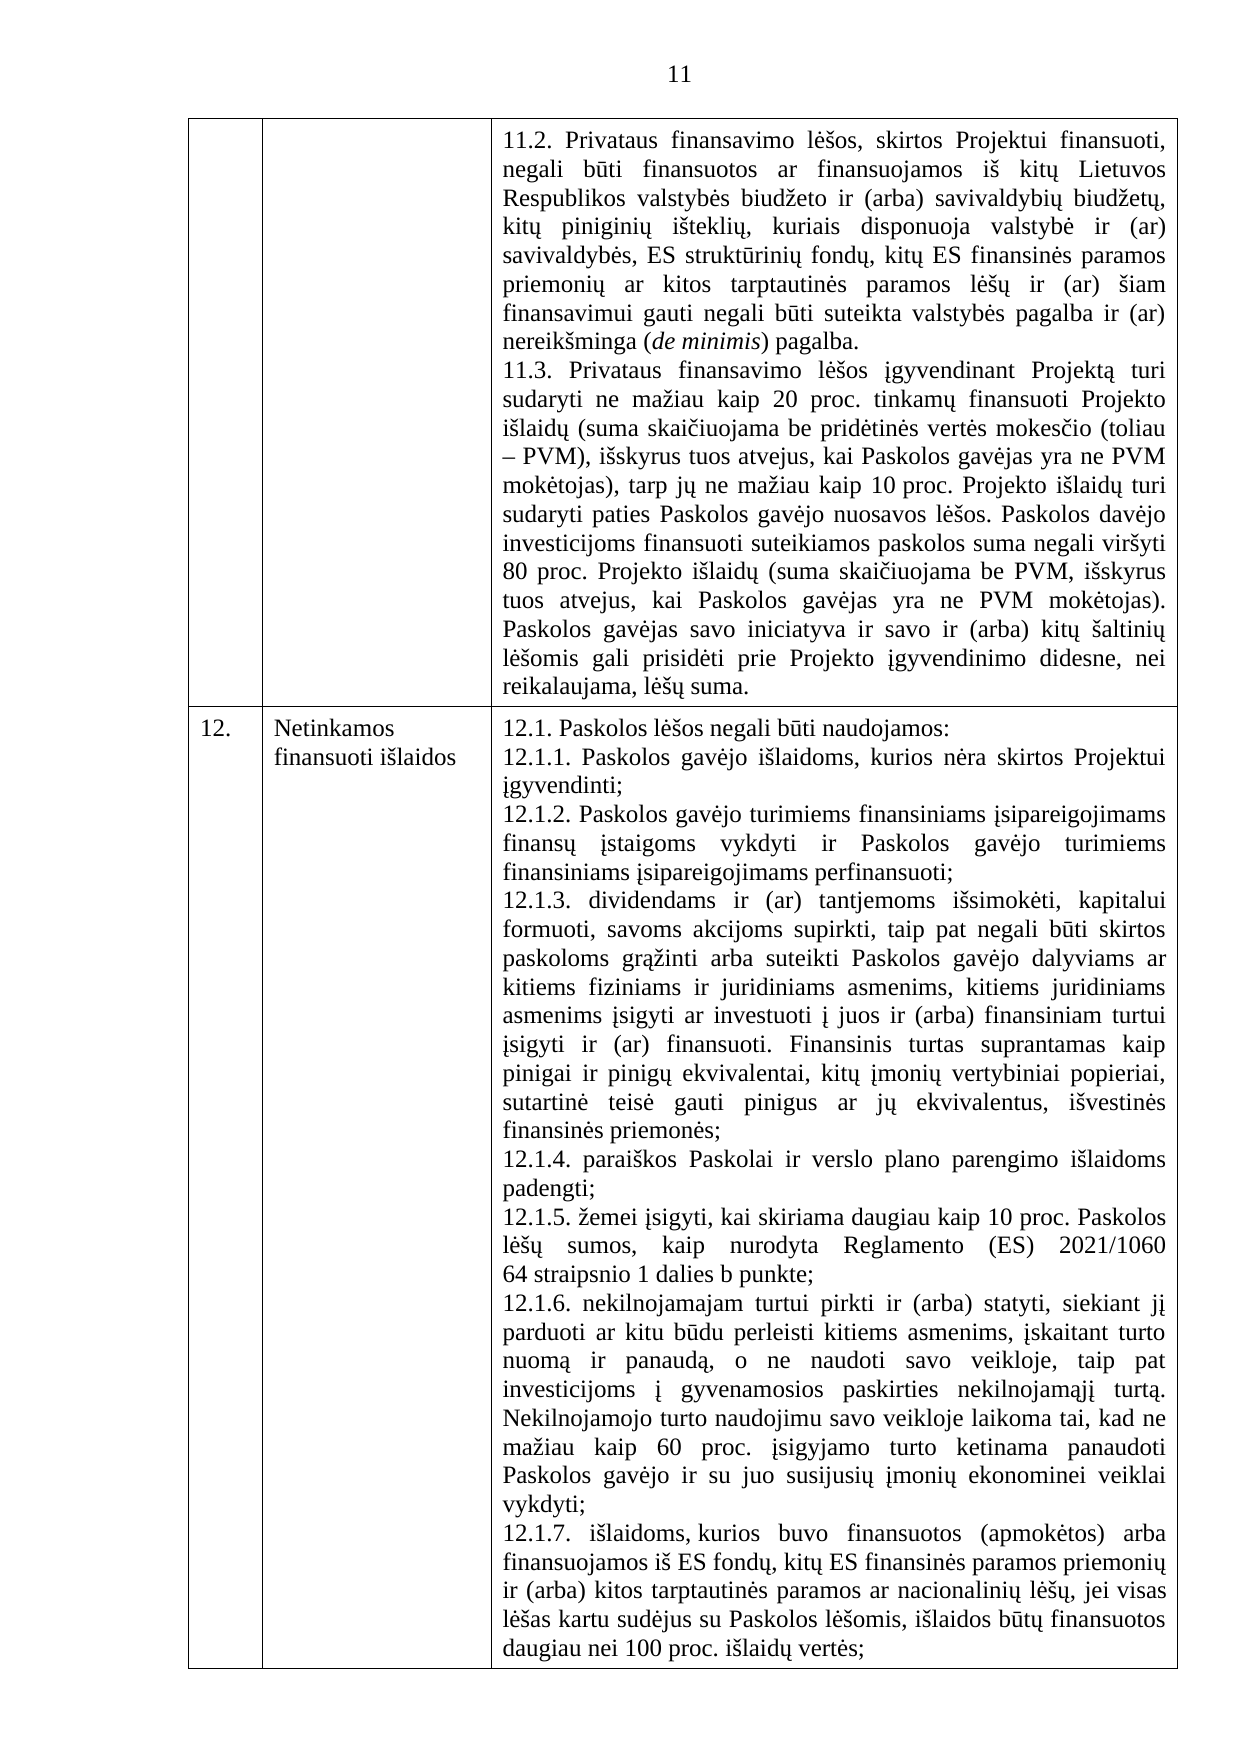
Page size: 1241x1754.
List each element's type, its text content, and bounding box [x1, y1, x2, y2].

table_cell [189, 119, 262, 706]
table_cell 11.2. Privataus finansavimo lėšos, skirtos Projektui finansuoti, negali būti finansuotos ar finansuojamos iš kitų Lietuvos Respublikos valstybės biudžeto ir (arba) savivaldybių biudžetų, kitų piniginių išteklių, kuriais disponuoja valstybė ir (ar) savivaldybės, ES struktūrinių fondų, kitų ES finansinės paramos priemonių ar kitos tarptautinės paramos lėšų ir (ar) šiam finansavimui gauti negali būti suteikta valstybės pagalba ir (ar) nereikšminga (de minimis) pagalba. 11.3. Privataus finansavimo lėšos įgyvendinant Projektą turi sudaryti ne mažiau kaip 20 proc. tinkamų finansuoti Projekto išlaidų (suma skaičiuojama be pridėtinės vertės mokesčio (toliau – PVM), išskyrus tuos atvejus, kai Paskolos gavėjas yra ne PVM mokėtojas), tarp jų ne mažiau kaip 10 proc. Projekto išlaidų turi sudaryti paties Paskolos gavėjo nuosavos lėšos. Paskolos davėjo investicijoms finansuoti suteikiamos paskolos suma negali viršyti 80 proc. Projekto išlaidų (suma skaičiuojama be PVM, išskyrus tuos atvejus, kai Paskolos gavėjas yra ne PVM mokėtojas). Paskolos gavėjas savo iniciatyva ir savo ir (arba) kitų šaltinių lėšomis gali prisidėti prie Projekto įgyvendinimo didesne, nei reikalaujama, lėšų suma. [492, 119, 1177, 706]
table_cell Netinkamos finansuoti išlaidos [263, 707, 491, 1668]
table_cell [263, 119, 491, 706]
table_cell 12.1. Paskolos lėšos negali būti naudojamos: 12.1.1. Paskolos gavėjo išlaidoms, kurios nėra skirtos Projektui įgyvendinti; 12.1.2. Paskolos gavėjo turimiems finansiniams įsipareigojimams finansų įstaigoms vykdyti ir Paskolos gavėjo turimiems finansiniams įsipareigojimams perfinansuoti; 12.1.3. dividendams ir (ar) tantjemoms išsimokėti, kapitalui formuoti, savoms akcijoms supirkti, taip pat negali būti skirtos paskoloms grąžinti arba suteikti Paskolos gavėjo dalyviams ar kitiems fiziniams ir juridiniams asmenims, kitiems juridiniams asmenims įsigyti ar investuoti į juos ir (arba) finansiniam turtui įsigyti ir (ar) finansuoti. Finansinis turtas suprantamas kaip pinigai ir pinigų ekvivalentai, kitų įmonių vertybiniai popieriai, sutartinė teisė gauti pinigus ar jų ekvivalentus, išvestinės finansinės priemonės; 12.1.4. paraiškos Paskolai ir verslo plano parengimo išlaidoms padengti; 12.1.5. žemei įsigyti, kai skiriama daugiau kaip 10 proc. Paskolos lėšų sumos, kaip nurodyta Reglamento (ES) 2021/1060 64 straipsnio 1 dalies b punkte; 12.1.6. nekilnojamajam turtui pirkti ir (arba) statyti, siekiant jį parduoti ar kitu būdu perleisti kitiems asmenims, įskaitant turto nuomą ir panaudą, o ne naudoti savo veikloje, taip pat investicijoms į gyvenamosios paskirties nekilnojamąjį turtą. Nekilnojamojo turto naudojimu savo veikloje laikoma tai, kad ne mažiau kaip 60 proc. įsigyjamo turto ketinama panaudoti Paskolos gavėjo ir su juo susijusių įmonių ekonominei veiklai vykdyti; 12.1.7. išlaidoms, kurios buvo finansuotos (apmokėtos) arba finansuojamos iš ES fondų, kitų ES finansinės paramos priemonių ir (arba) kitos tarptautinės paramos ar nacionalinių lėšų, jei visas lėšas kartu sudėjus su Paskolos lėšomis, išlaidos būtų finansuotos daugiau nei 100 proc. išlaidų vertės; [492, 707, 1177, 1668]
table_cell 12. [189, 707, 262, 1668]
